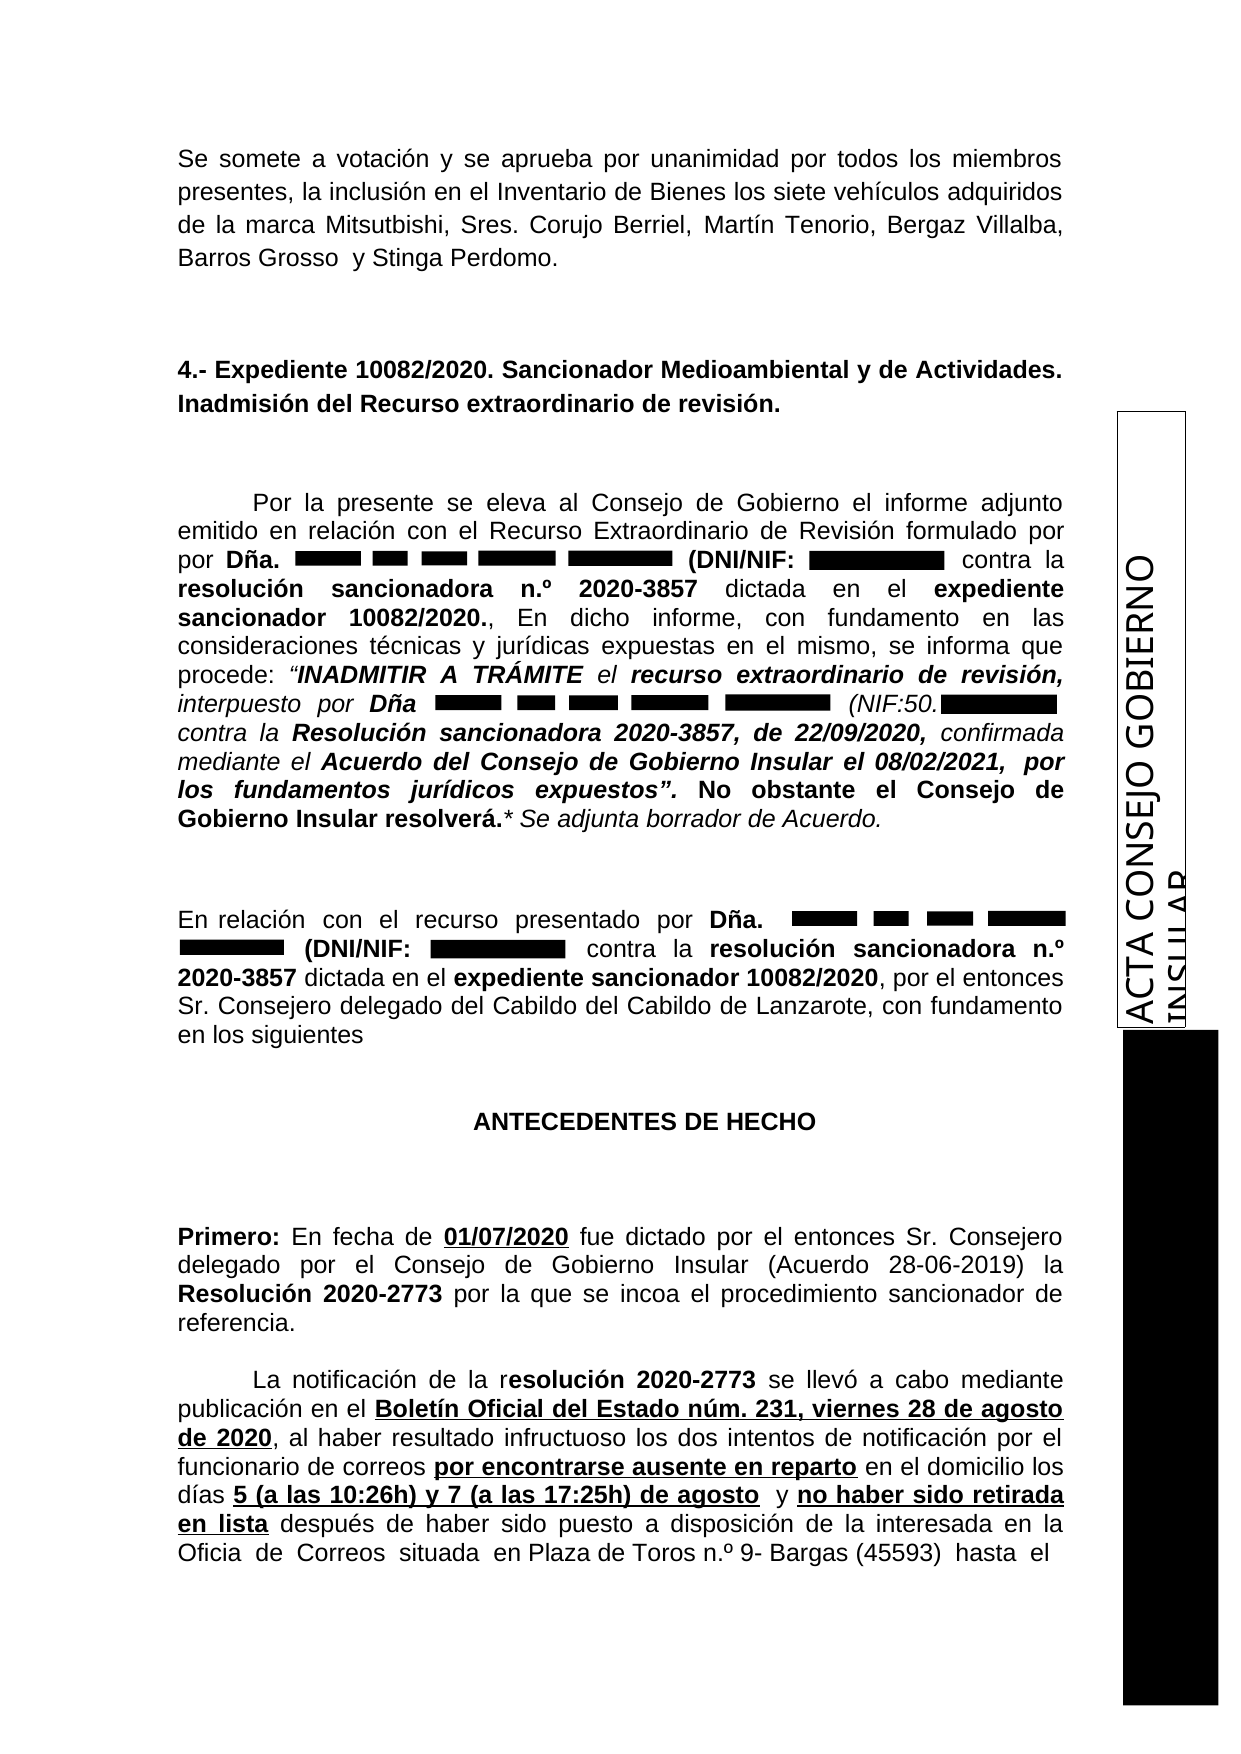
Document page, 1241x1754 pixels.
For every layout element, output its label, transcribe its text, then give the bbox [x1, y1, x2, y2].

text Primero: En fecha de 01/07/2020 fue dictado por el entonces Sr. Consejero delegado por el Consejo de Gobierno Insular (Acuerdo 28-06-2019) la Resolución 2020-2773 por la que se incoa el procedimiento sancionador de referencia. [177, 1222, 1064, 1337]
subtitle 4.- Expediente 10082/2020. Sancionador Medioambiental y de Actividades. Inadmisión del Recurso extraordinario de revisión. [177, 355, 1064, 418]
text Se somete a votación y se aprueba por unanimidad por todos los miembros presentes, la inclusión en el Inventario de Bienes los siete vehículos adquiridos de la marca Mitsutbishi, Sres. Corujo Berriel, Martín Tenorio, Bergaz Villalba, Barros Grosso y Stinga Perdomo. [177, 143, 1064, 271]
text ACTA CONSEJO GOBIERNO INSULAR [1118, 414, 1183, 1027]
text La notificación de la resolución 2020-2773 se llevó a cabo mediante publicación en el Boletín Oficial del Estado núm. 231, viernes 28 de agosto de 2020, al haber resultado infructuoso los dos intentos de notificación por el funcionario de correos por encontrarse ausente en reparto en el domicilio los días 5 (a las 10:26h) y 7 (a las 17:25h) de agosto y no haber sido retirada en lista después de haber sido puesto a disposición de la interesada en la Oficia de Correos situada en Plaza de Toros n.º 9- Bargas (45593) hasta el [177, 1365, 1064, 1567]
text (DNI/NIF: contra la resolución sancionadora n.º 2020-3857 dictada en el expediente sancionador 10082/2020, por el entonces Sr. Consejero delegado del Cabildo del Cabildo de Lanzarote, con fundamento en los siguientes [177, 934, 1064, 1049]
text En relación con el recurso presentado por Dña. [177, 905, 1117, 934]
subtitle ANTECEDENTES DE HECHO [224, 1106, 1065, 1135]
text Por la presente se eleva al Consejo de Gobierno el informe adjunto emitido en relación con el Recurso Extraordinario de Revisión formulado por por Dña. (DNI/NIF: contra la resolución sancionadora n.º 2020-3857 dictada en el expediente sancionador 10082/2020., En dicho informe, con fundamento en las consideraciones técnicas y jurídicas expuestas en el mismo, se informa que procede: “INADMITIR A TRÁMITE el recurso extraordinario de revisión, interpuesto por Dña (NIF:50. [177, 487, 1064, 718]
text contra la Resolución sancionadora 2020-3857, de 22/09/2020, confirmada mediante el Acuerdo del Consejo de Gobierno Insular el 08/02/2021, por los fundamentos jurídicos expuestos”. No obstante el Consejo de Gobierno Insular resolverá.* Se adjunta borrador de Acuerdo. [177, 718, 1064, 833]
text [1186, 905, 1232, 934]
